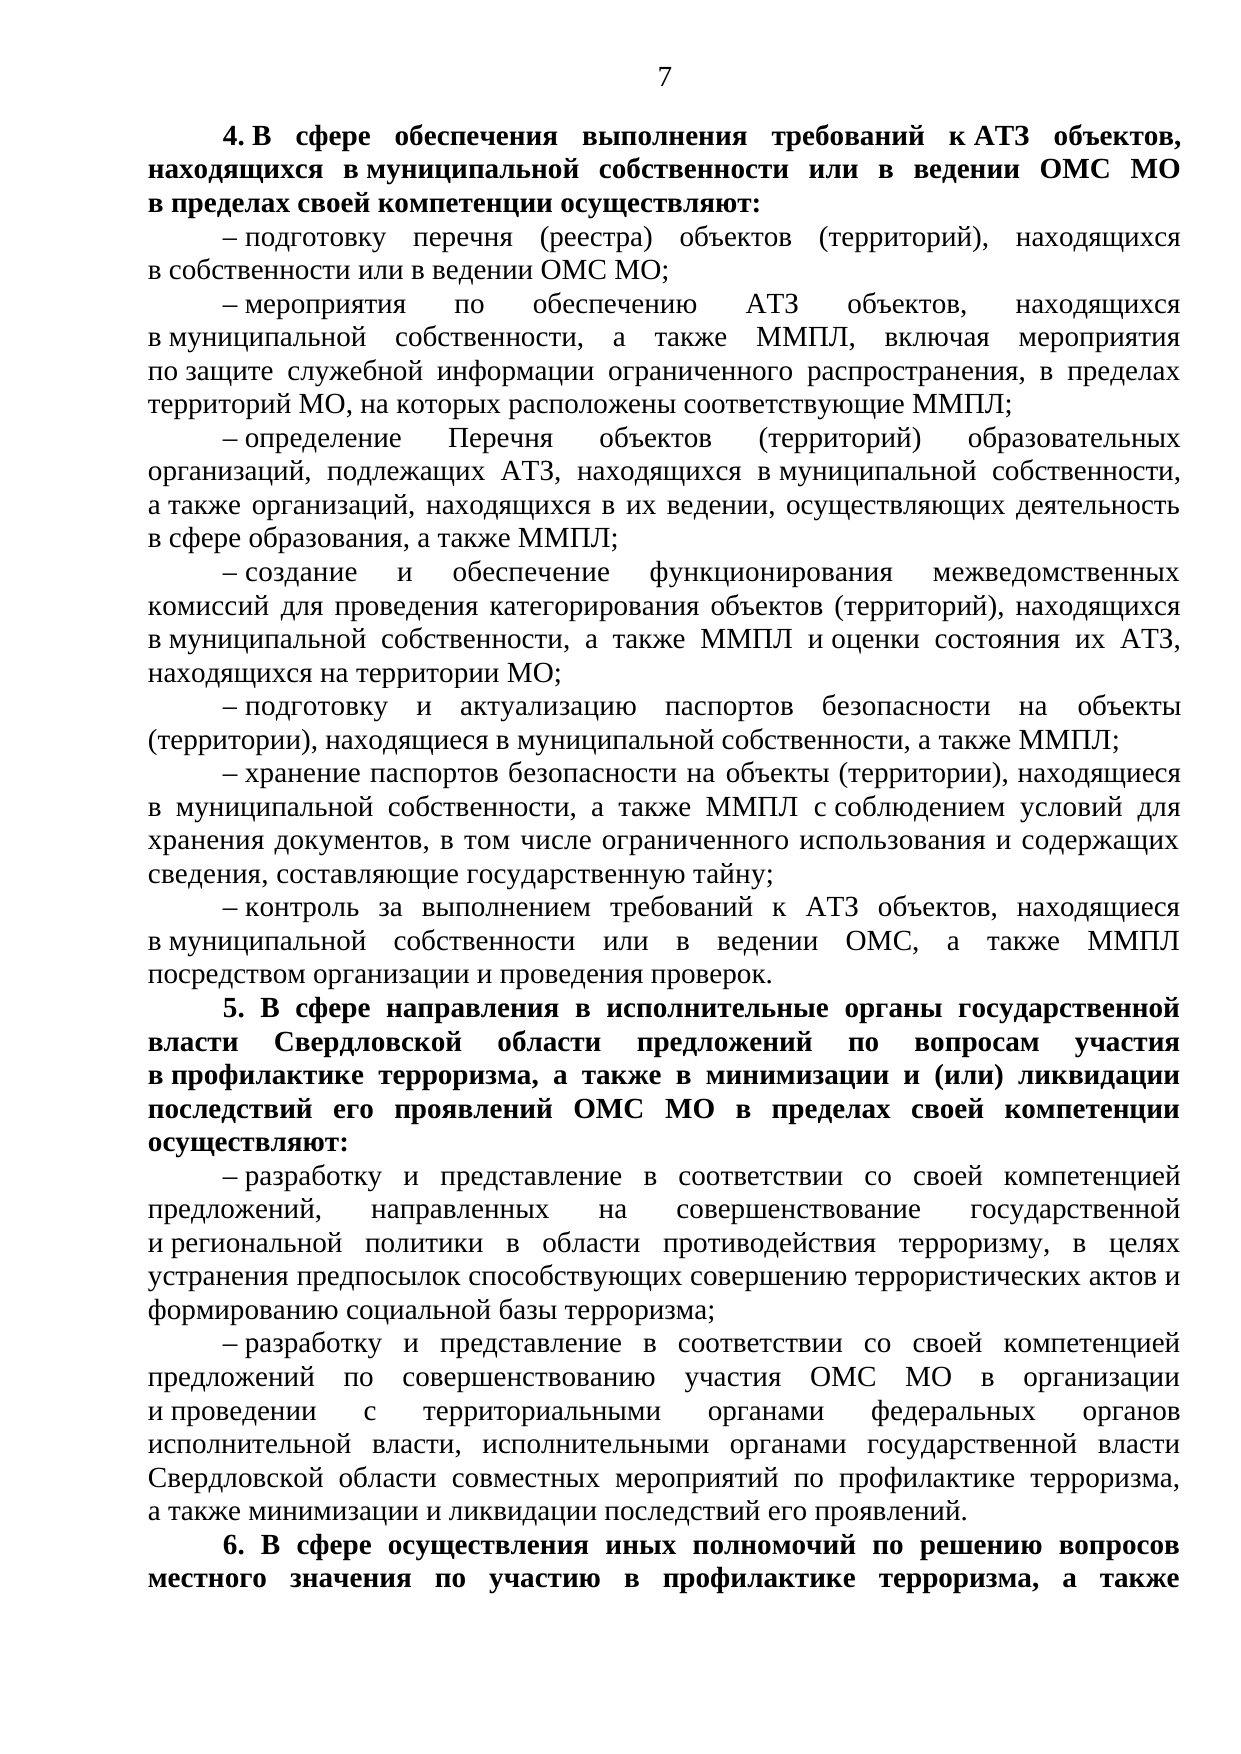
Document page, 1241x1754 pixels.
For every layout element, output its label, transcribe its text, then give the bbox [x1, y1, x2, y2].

text – разработку и представление в соответствии со своей компетенцией предложений по совершенствованию участия ОМС МО в организации и проведении с территориальными органами федеральных органов исполнительной власти, исполнительными органами государственной власти Свердловской области совместных мероприятий по профилактике терроризма, а также минимизации и ликвидации последствий его проявлений. [148, 1326, 1181, 1527]
text – контроль за выполнением требований к АТЗ объектов, находящиеся в муниципальной собственности или в ведении ОМС, а также ММПЛ посредством организации и проведения проверок. [148, 889, 1181, 990]
text – подготовку перечня (реестра) объектов (территорий), находящихся в собственности или в ведении ОМС МО; [148, 219, 1181, 286]
text – мероприятия по обеспечению АТЗ объектов, находящихся в муниципальной собственности, а также ММПЛ, включая мероприятия по защите служебной информации ограниченного распространения, в пределах территорий МО, на которых расположены соответствующие ММПЛ; [148, 286, 1181, 420]
text 4. В сфере обеспечения выполнения требований к АТЗ объектов, находящихся в муниципальной собственности или в ведении ОМС МО в пределах своей компетенции осуществляют: [148, 118, 1181, 219]
text – создание и обеспечение функционирования межведомственных комиссий для проведения категорирования объектов (территорий), находящихся в муниципальной собственности, а также ММПЛ и оценки состояния их АТЗ, находящихся на территории МО; [148, 554, 1181, 688]
text 5. В сфере направления в исполнительные органы государственной власти Свердловской области предложений по вопросам участия в профилактике терроризма, а также в минимизации и (или) ликвидации последствий его проявлений ОМС МО в пределах своей компетенции осуществляют: [148, 990, 1181, 1158]
text – подготовку и актуализацию паспортов безопасности на объекты (территории), находящиеся в муниципальной собственности, а также ММПЛ; [148, 688, 1181, 755]
text – хранение паспортов безопасности на объекты (территории), находящиеся в муниципальной собственности, а также ММПЛ с соблюдением условий для хранения документов, в том числе ограниченного использования и содержащих сведения, составляющие государственную тайну; [148, 755, 1181, 889]
text 6. В сфере осуществления иных полномочий по решению вопросов местного значения по участию в профилактике терроризма, а также [148, 1527, 1181, 1594]
text – определение Перечня объектов (территорий) образовательных организаций, подлежащих АТЗ, находящихся в муниципальной собственности, а также организаций, находящихся в их ведении, осуществляющих деятельность в сфере образования, а также ММПЛ; [148, 420, 1181, 554]
text – разработку и представление в соответствии со своей компетенцией предложений, направленных на совершенствование государственной и региональной политики в области противодействия терроризму, в целях устранения предпосылок способствующих совершению террористических актов и формированию социальной базы терроризма; [148, 1158, 1181, 1326]
